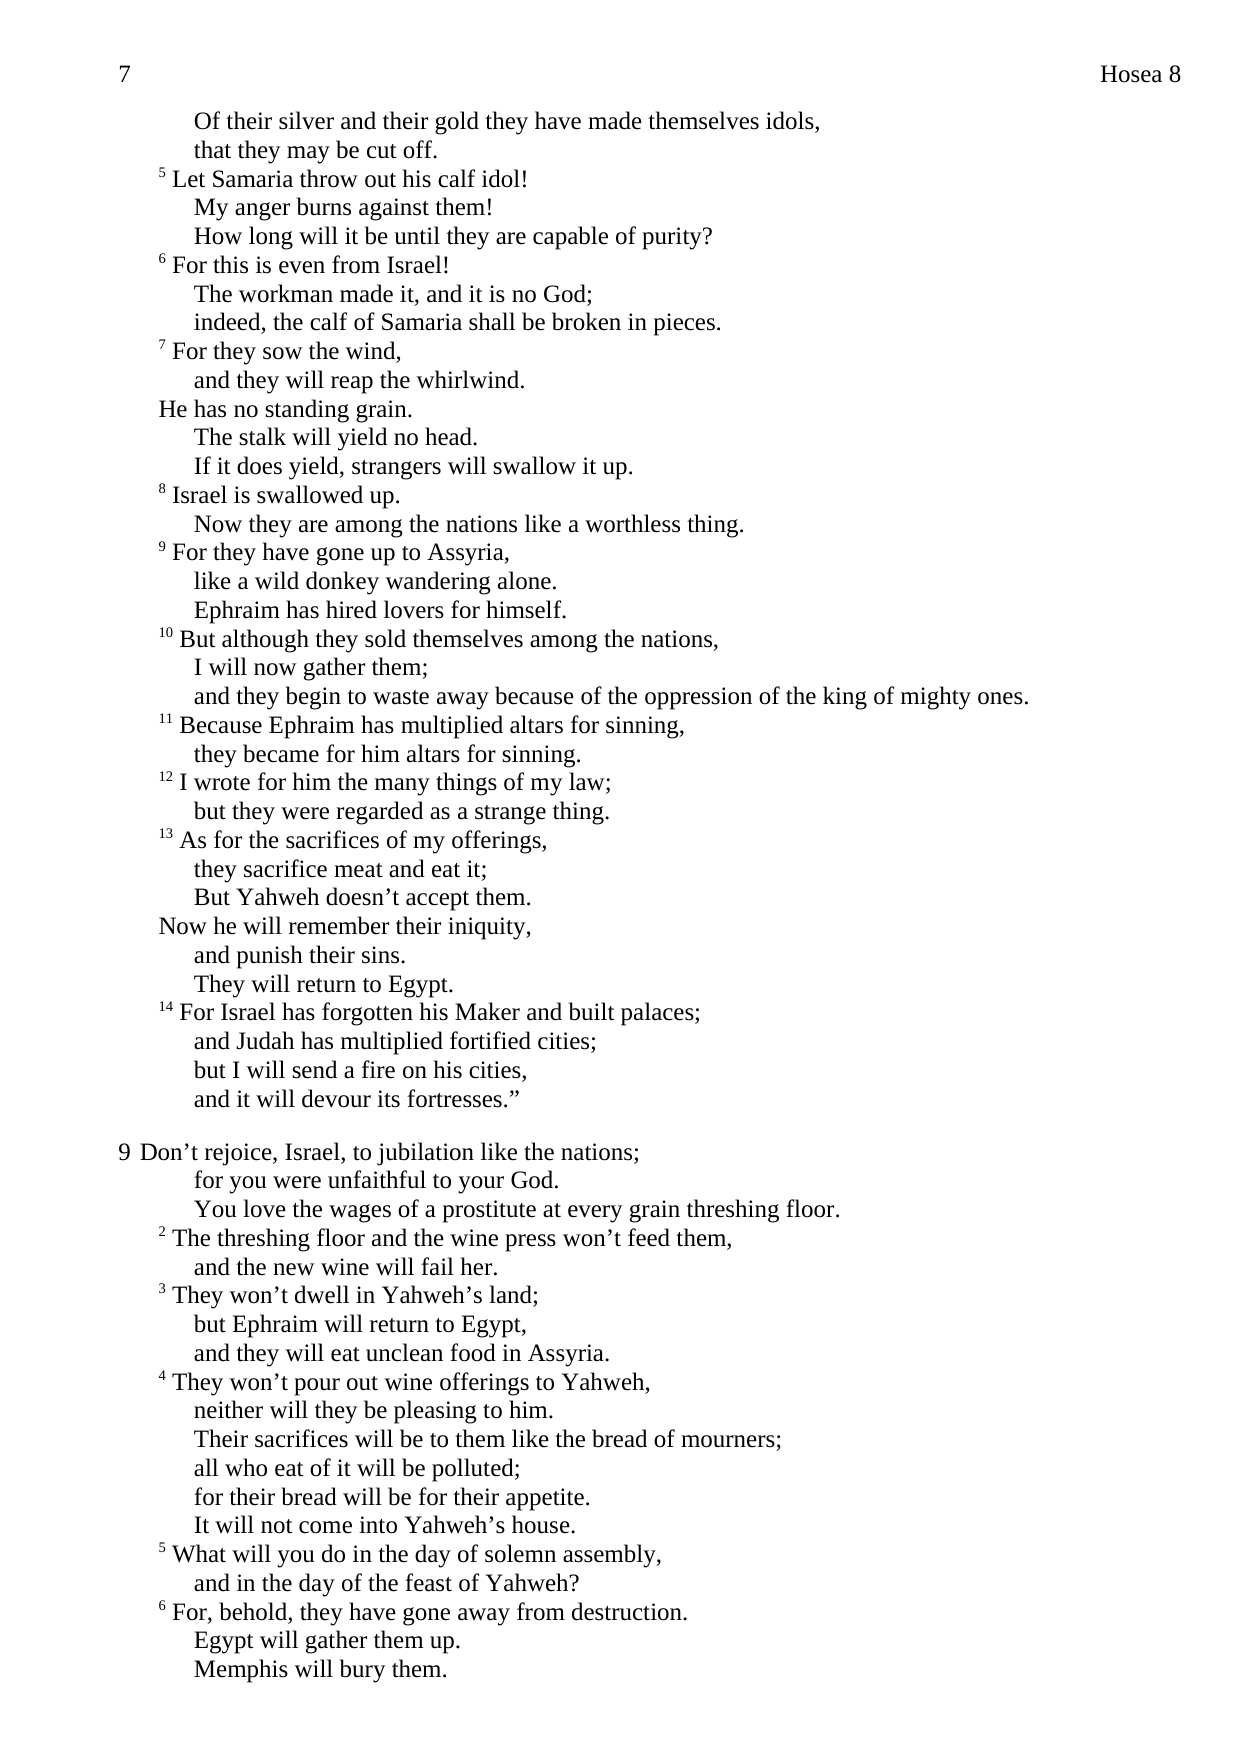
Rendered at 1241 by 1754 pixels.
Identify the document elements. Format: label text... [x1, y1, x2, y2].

text If it does yield, strangers will swallow it up. [194, 451, 1181, 480]
text Ephraim has hired lovers for himself. [194, 595, 1181, 624]
text 9Don’t rejoice, Israel, to jubilation like the nations; [118, 1137, 1181, 1165]
text but they were regarded as a strange thing. [194, 796, 1181, 825]
text and they will reap the whirlwind. [194, 365, 1181, 394]
text 7 For they sow the wind, [158, 336, 1181, 365]
text they sacrifice meat and eat it; [194, 854, 1181, 882]
text 9 For they have gone up to Assyria, [158, 537, 1181, 566]
text My anger burns against them! [194, 192, 1181, 221]
text and Judah has multiplied fortified cities; [194, 1026, 1181, 1055]
text and they begin to waste away because of the oppression of the king of mighty ones. [194, 681, 1181, 710]
text but Ephraim will return to Egypt, [194, 1309, 1181, 1338]
text They will return to Egypt. [194, 969, 1181, 997]
text 6 For, behold, they have gone away from destruction. [158, 1597, 1181, 1625]
text 6 For this is even from Israel! [158, 250, 1181, 279]
text 12 I wrote for him the many things of my law; [158, 767, 1181, 796]
text for their bread will be for their appetite. [194, 1482, 1181, 1510]
text all who eat of it will be polluted; [194, 1453, 1181, 1482]
text Now they are among the nations like a worthless thing. [194, 509, 1181, 537]
text It will not come into Yahweh’s house. [194, 1510, 1181, 1539]
text and it will devour its fortresses.” [194, 1084, 1181, 1112]
text 13 As for the sacrifices of my offerings, [158, 825, 1181, 854]
text 10 But although they sold themselves among the nations, [158, 624, 1181, 652]
text You love the wages of a prostitute at every grain threshing floor. [194, 1194, 1181, 1223]
text Now he will remember their iniquity, [158, 911, 1181, 940]
text 5 What will you do in the day of solemn assembly, [158, 1539, 1181, 1568]
text Egypt will gather them up. [194, 1625, 1181, 1654]
text that they may be cut off. [194, 135, 1181, 164]
text The workman made it, and it is no God; [194, 279, 1181, 307]
text 8 Israel is swallowed up. [158, 480, 1181, 509]
text and they will eat unclean food in Assyria. [194, 1338, 1181, 1367]
text and the new wine will fail her. [194, 1252, 1181, 1280]
text 14 For Israel has forgotten his Maker and built palaces; [158, 997, 1181, 1026]
text indeed, the calf of Samaria shall be broken in pieces. [194, 307, 1181, 336]
text and in the day of the feast of Yahweh? [194, 1568, 1181, 1597]
text like a wild donkey wandering alone. [194, 566, 1181, 595]
text but I will send a fire on his cities, [194, 1055, 1181, 1084]
text 3 They won’t dwell in Yahweh’s land; [158, 1280, 1181, 1309]
text 4 They won’t pour out wine offerings to Yahweh, [158, 1367, 1181, 1395]
text neither will they be pleasing to him. [194, 1395, 1181, 1424]
text Memphis will bury them. [194, 1654, 1181, 1683]
text 5 Let Samaria throw out his calf idol! [158, 164, 1181, 192]
text 2 The threshing floor and the wine press won’t feed them, [158, 1223, 1181, 1252]
text Their sacrifices will be to them like the bread of mourners; [194, 1424, 1181, 1453]
text and punish their sins. [194, 940, 1181, 969]
text I will now gather them; [194, 652, 1181, 681]
text But Yahweh doesn’t accept them. [194, 882, 1181, 911]
text Of their silver and their gold they have made themselves idols, [194, 106, 1181, 135]
text How long will it be until they are capable of purity? [194, 221, 1181, 250]
text The stalk will yield no head. [194, 422, 1181, 451]
text they became for him altars for sinning. [194, 739, 1181, 767]
text 11 Because Ephraim has multiplied altars for sinning, [158, 710, 1181, 739]
text for you were unfaithful to your God. [194, 1165, 1181, 1194]
text He has no standing grain. [158, 394, 1181, 422]
